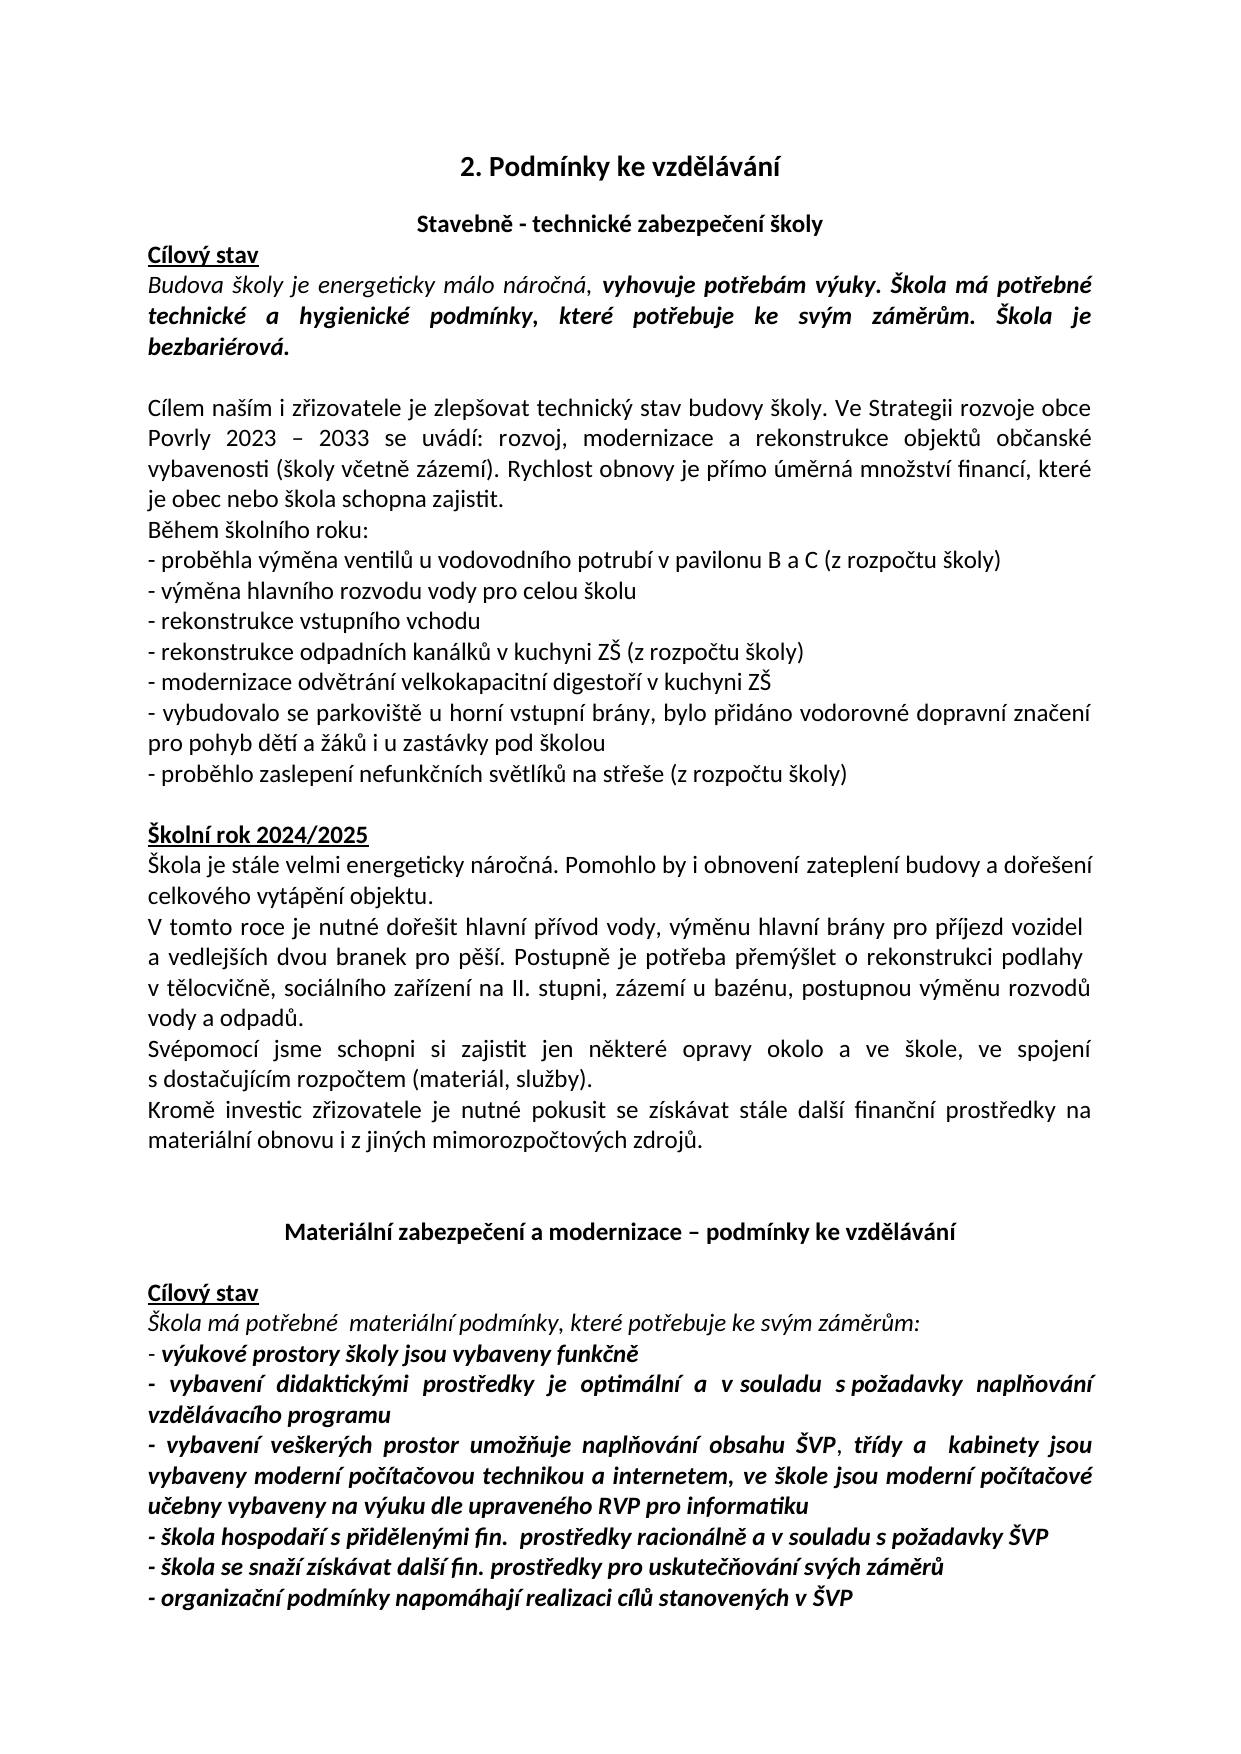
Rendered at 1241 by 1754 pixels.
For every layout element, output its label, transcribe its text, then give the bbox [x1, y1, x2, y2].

text Škola má potřebné materiální podmínky, které potřebuje ke svým záměrům: [148, 1307, 1093, 1338]
text - vybavení didaktickými prostředky je optimální a v souladu s požadavky naplňování vzdělávacího programu [148, 1368, 1093, 1429]
text - vybavení veškerých prostor umožňuje naplňování obsahu ŠVP, třídy a kabinety jsou vybaveny moderní počítačovou technikou a internetem, ve škole jsou moderní počítačové učebny vybaveny na výuku dle upraveného RVP pro informatiku [148, 1429, 1093, 1521]
text V tomto roce je nutné dořešit hlavní přívod vody, výměnu hlavní brány pro příjezd vozidel a vedlejších dvou branek pro pěší. Postupně je potřeba přemýšlet o rekonstrukci podlahy v tělocvičně, sociálního zařízení na II. stupni, zázemí u bazénu, postupnou výměnu rozvodů vody a odpadů. [148, 911, 1093, 1033]
text - výukové prostory školy jsou vybaveny funkčně [148, 1338, 1093, 1368]
text Svépomocí jsme schopni si zajistit jen některé opravy okolo a ve škole, ve spojení s dostačujícím rozpočtem (materiál, služby). [148, 1033, 1093, 1094]
text - rekonstrukce vstupního vchodu [148, 605, 1093, 636]
text Škola je stále velmi energeticky náročná. Pomohlo by i obnovení zateplení budovy a dořešení celkového vytápění objektu. [148, 849, 1093, 911]
text - organizační podmínky napomáhají realizaci cílů stanovených v ŠVP [148, 1582, 1093, 1613]
text - výměna hlavního rozvodu vody pro celou školu [148, 575, 1093, 605]
text Kromě investic zřizovatele je nutné pokusit se získávat stále další finanční prostředky na materiální obnovu i z jiných mimorozpočtových zdrojů. [148, 1094, 1093, 1155]
text Cílový stav [148, 239, 1093, 270]
text Školní rok 2024/2025 [148, 819, 1093, 849]
text - rekonstrukce odpadních kanálků v kuchyni ZŠ (z rozpočtu školy) [148, 636, 1093, 666]
text - proběhla výměna ventilů u vodovodního potrubí v pavilonu B a C (z rozpočtu školy) [148, 544, 1093, 575]
text 2. Podmínky ke vzdělávání [148, 148, 1093, 183]
text - proběhlo zaslepení nefunkčních světlíků na střeše (z rozpočtu školy) [148, 758, 1093, 788]
text Materiální zabezpečení a modernizace – podmínky ke vzdělávání [148, 1216, 1093, 1246]
text Budova školy je energeticky málo náročná, vyhovuje potřebám výuky. Škola má potřebné technické a hygienické podmínky, které potřebuje ke svým záměrům. Škola je bezbariérová. [148, 270, 1093, 361]
text Stavebně - technické zabezpečení školy [148, 209, 1093, 239]
text Během školního roku: [148, 514, 1093, 544]
text - škola hospodaří s přidělenými fin. prostředky racionálně a v souladu s požadavky ŠVP [148, 1521, 1093, 1552]
text - vybudovalo se parkoviště u horní vstupní brány, bylo přidáno vodorovné dopravní značení pro pohyb dětí a žáků i u zastávky pod školou [148, 697, 1093, 758]
text Cílem naším i zřizovatele je zlepšovat technický stav budovy školy. Ve Strategii rozvoje obce Povrly 2023 – 2033 se uvádí: rozvoj, modernizace a rekonstrukce objektů občanské vybavenosti (školy včetně zázemí). Rychlost obnovy je přímo úměrná množství financí, které je obec nebo škola schopna zajistit. [148, 392, 1093, 514]
text Cílový stav [148, 1277, 1093, 1307]
text - škola se snaží získávat další fin. prostředky pro uskutečňování svých záměrů [148, 1552, 1093, 1582]
text - modernizace odvětrání velkokapacitní digestoří v kuchyni ZŠ [148, 666, 1093, 697]
